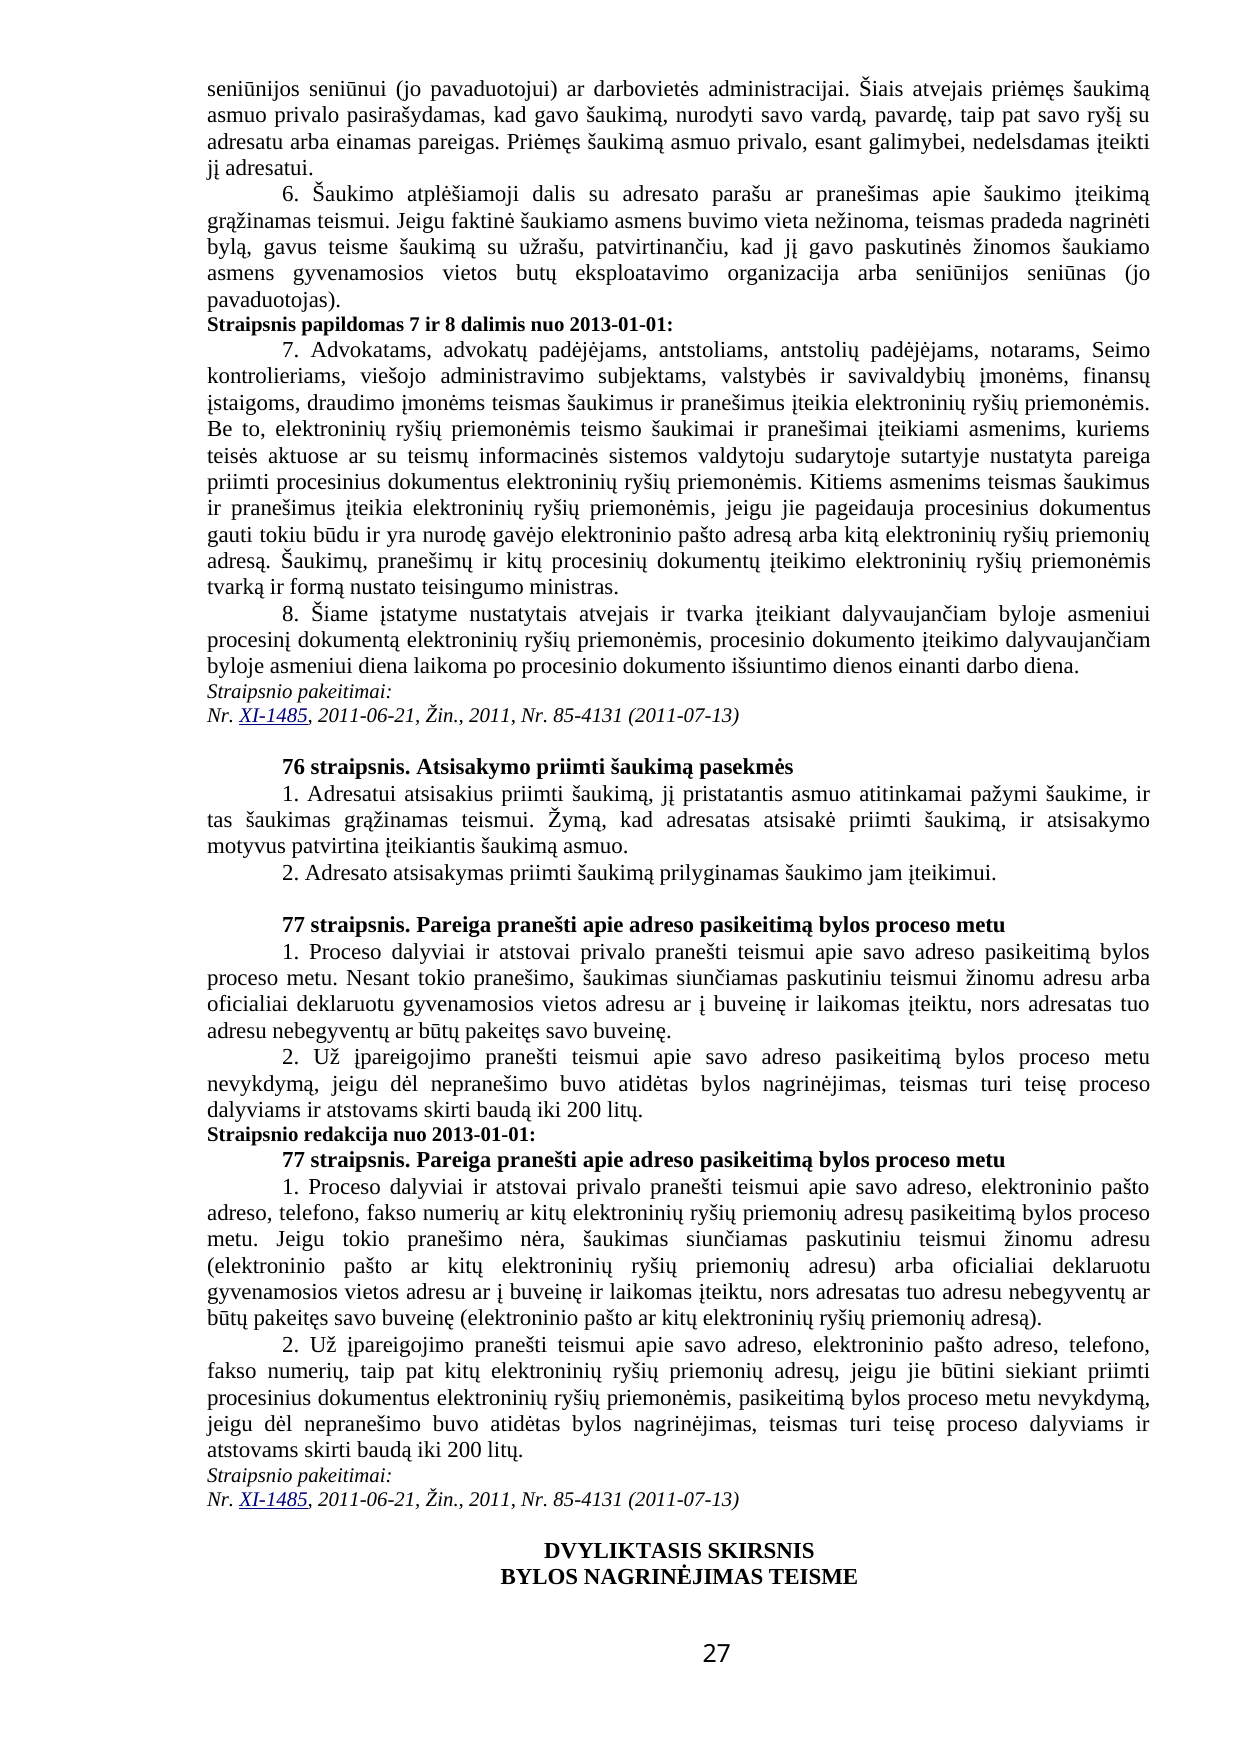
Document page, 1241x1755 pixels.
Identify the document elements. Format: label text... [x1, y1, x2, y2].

text 2. Už įpareigojimo pranešti teismui apie savo adreso pasikeitimą bylos proceso metu nevykdymą, jeigu dėl nepranešimo buvo atidėtas bylos nagrinėjimas, teismas turi teisę proceso dalyviams ir atstovams skirti baudą iki 200 litų. [207, 1043, 1152, 1122]
text 77 straipsnis. Pareiga pranešti apie adreso pasikeitimą bylos proceso metu [207, 1146, 1152, 1173]
text 77 straipsnis. Pareiga pranešti apie adreso pasikeitimą bylos proceso metu [207, 911, 1152, 938]
text 2. Adresato atsisakymas priimti šaukimą prilyginamas šaukimo jam įteikimui. [207, 859, 1152, 885]
text 76 straipsnis. Atsisakymo priimti šaukimą pasekmės [207, 753, 1152, 780]
text 2. Už įpareigojimo pranešti teismui apie savo adreso, elektroninio pašto adreso, telefono, fakso numerių, taip pat kitų elektroninių ryšių priemonių adresų, jeigu jie būtini siekiant priimti procesinius dokumentus elektroninių ryšių priemonėmis, pasikeitimą bylos proceso metu nevykdymą, jeigu dėl nepranešimo buvo atidėtas bylos nagrinėjimas, teismas turi teisę proceso dalyviams ir atstovams skirti baudą iki 200 litų. [207, 1331, 1152, 1463]
text Straipsnio pakeitimai: [207, 679, 1152, 703]
text Nr. XI-1485, 2011-06-21, Žin., 2011, Nr. 85-4131 (2011-07-13) [207, 1487, 1152, 1511]
text 1. Adresatui atsisakius priimti šaukimą, jį pristatantis asmuo atitinkamai pažymi šaukime, ir tas šaukimas grąžinamas teismui. Žymą, kad adresatas atsisakė priimti šaukimą, ir atsisakymo motyvus patvirtina įteikiantis šaukimą asmuo. [207, 780, 1152, 859]
text Nr. XI-1485, 2011-06-21, Žin., 2011, Nr. 85-4131 (2011-07-13) [207, 703, 1152, 727]
text Straipsnio redakcija nuo 2013-01-01: [207, 1122, 1152, 1146]
text 8. Šiame įstatyme nustatytais atvejais ir tvarka įteikiant dalyvaujančiam byloje asmeniui procesinį dokumentą elektroninių ryšių priemonėmis, procesinio dokumento įteikimo dalyvaujančiam byloje asmeniui diena laikoma po procesinio dokumento išsiuntimo dienos einanti darbo diena. [207, 600, 1152, 679]
text 1. Proceso dalyviai ir atstovai privalo pranešti teismui apie savo adreso, elektroninio pašto adreso, telefono, fakso numerių ar kitų elektroninių ryšių priemonių adresų pasikeitimą bylos proceso metu. Jeigu tokio pranešimo nėra, šaukimas siunčiamas paskutiniu teismui žinomu adresu (elektroninio pašto ar kitų elektroninių ryšių priemonių adresu) arba oficialiai deklaruotu gyvenamosios vietos adresu ar į buveinę ir laikomas įteiktu, nors adresatas tuo adresu nebegyventų ar būtų pakeitęs savo buveinę (elektroninio pašto ar kitų elektroninių ryšių priemonių adresą). [207, 1173, 1152, 1331]
text BYLOS NAGRINĖJIMAS TEISME [207, 1563, 1152, 1590]
text 6. Šaukimo atplėšiamoji dalis su adresato parašu ar pranešimas apie šaukimo įteikimą grąžinamas teismui. Jeigu faktinė šaukiamo asmens buvimo vieta nežinoma, teismas pradeda nagrinėti bylą, gavus teisme šaukimą su užrašu, patvirtinančiu, kad jį gavo paskutinės žinomos šaukiamo asmens gyvenamosios vietos butų eksploatavimo organizacija arba seniūnijos seniūnas (jo pavaduotojas). [207, 180, 1152, 312]
text seniūnijos seniūnui (jo pavaduotojui) ar darbovietės administracijai. Šiais atvejais priėmęs šaukimą asmuo privalo pasirašydamas, kad gavo šaukimą, nurodyti savo vardą, pavardę, taip pat savo ryšį su adresatu arba einamas pareigas. Priėmęs šaukimą asmuo privalo, esant galimybei, nedelsdamas įteikti jį adresatui. [207, 75, 1152, 180]
text DVYLIKTASIS SKIRSNIS [207, 1537, 1152, 1563]
text 7. Advokatams, advokatų padėjėjams, antstoliams, antstolių padėjėjams, notarams, Seimo kontrolieriams, viešojo administravimo subjektams, valstybės ir savivaldybių įmonėms, finansų įstaigoms, draudimo įmonėms teismas šaukimus ir pranešimus įteikia elektroninių ryšių priemonėmis. Be to, elektroninių ryšių priemonėmis teismo šaukimai ir pranešimai įteikiami asmenims, kuriems teisės aktuose ar su teismų informacinės sistemos valdytoju sudarytoje sutartyje nustatyta pareiga priimti procesinius dokumentus elektroninių ryšių priemonėmis. Kitiems asmenims teismas šaukimus ir pranešimus įteikia elektroninių ryšių priemonėmis, jeigu jie pageidauja procesinius dokumentus gauti tokiu būdu ir yra nurodę gavėjo elektroninio pašto adresą arba kitą elektroninių ryšių priemonių adresą. Šaukimų, pranešimų ir kitų procesinių dokumentų įteikimo elektroninių ryšių priemonėmis tvarką ir formą nustato teisingumo ministras. [207, 336, 1152, 600]
text Straipsnio pakeitimai: [207, 1463, 1152, 1487]
text Straipsnis papildomas 7 ir 8 dalimis nuo 2013-01-01: [207, 312, 1152, 336]
text 1. Proceso dalyviai ir atstovai privalo pranešti teismui apie savo adreso pasikeitimą bylos proceso metu. Nesant tokio pranešimo, šaukimas siunčiamas paskutiniu teismui žinomu adresu arba oficialiai deklaruotu gyvenamosios vietos adresu ar į buveinę ir laikomas įteiktu, nors adresatas tuo adresu nebegyventų ar būtų pakeitęs savo buveinę. [207, 938, 1152, 1043]
